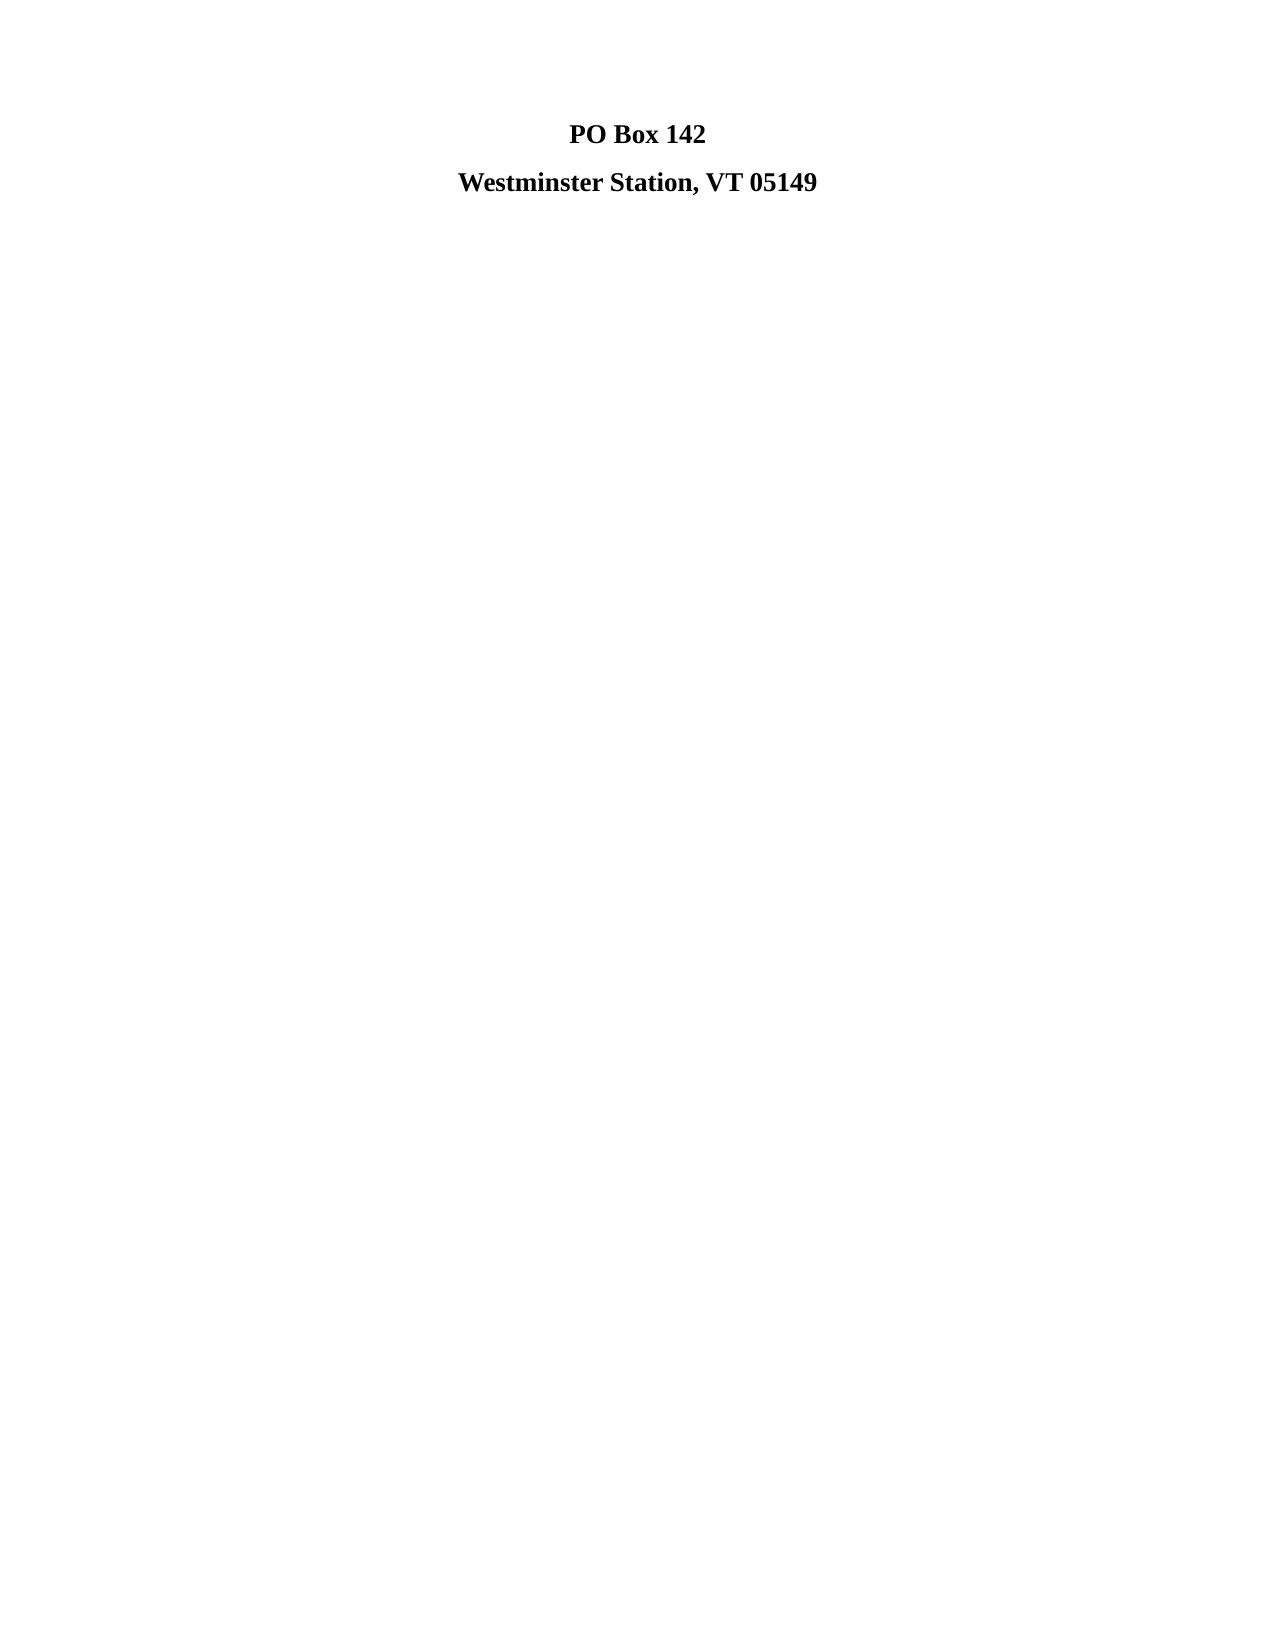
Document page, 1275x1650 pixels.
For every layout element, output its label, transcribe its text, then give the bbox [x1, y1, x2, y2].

text PO Box 142 [118, 118, 1157, 166]
text Westminster Station, VT 05149 [118, 166, 1157, 214]
